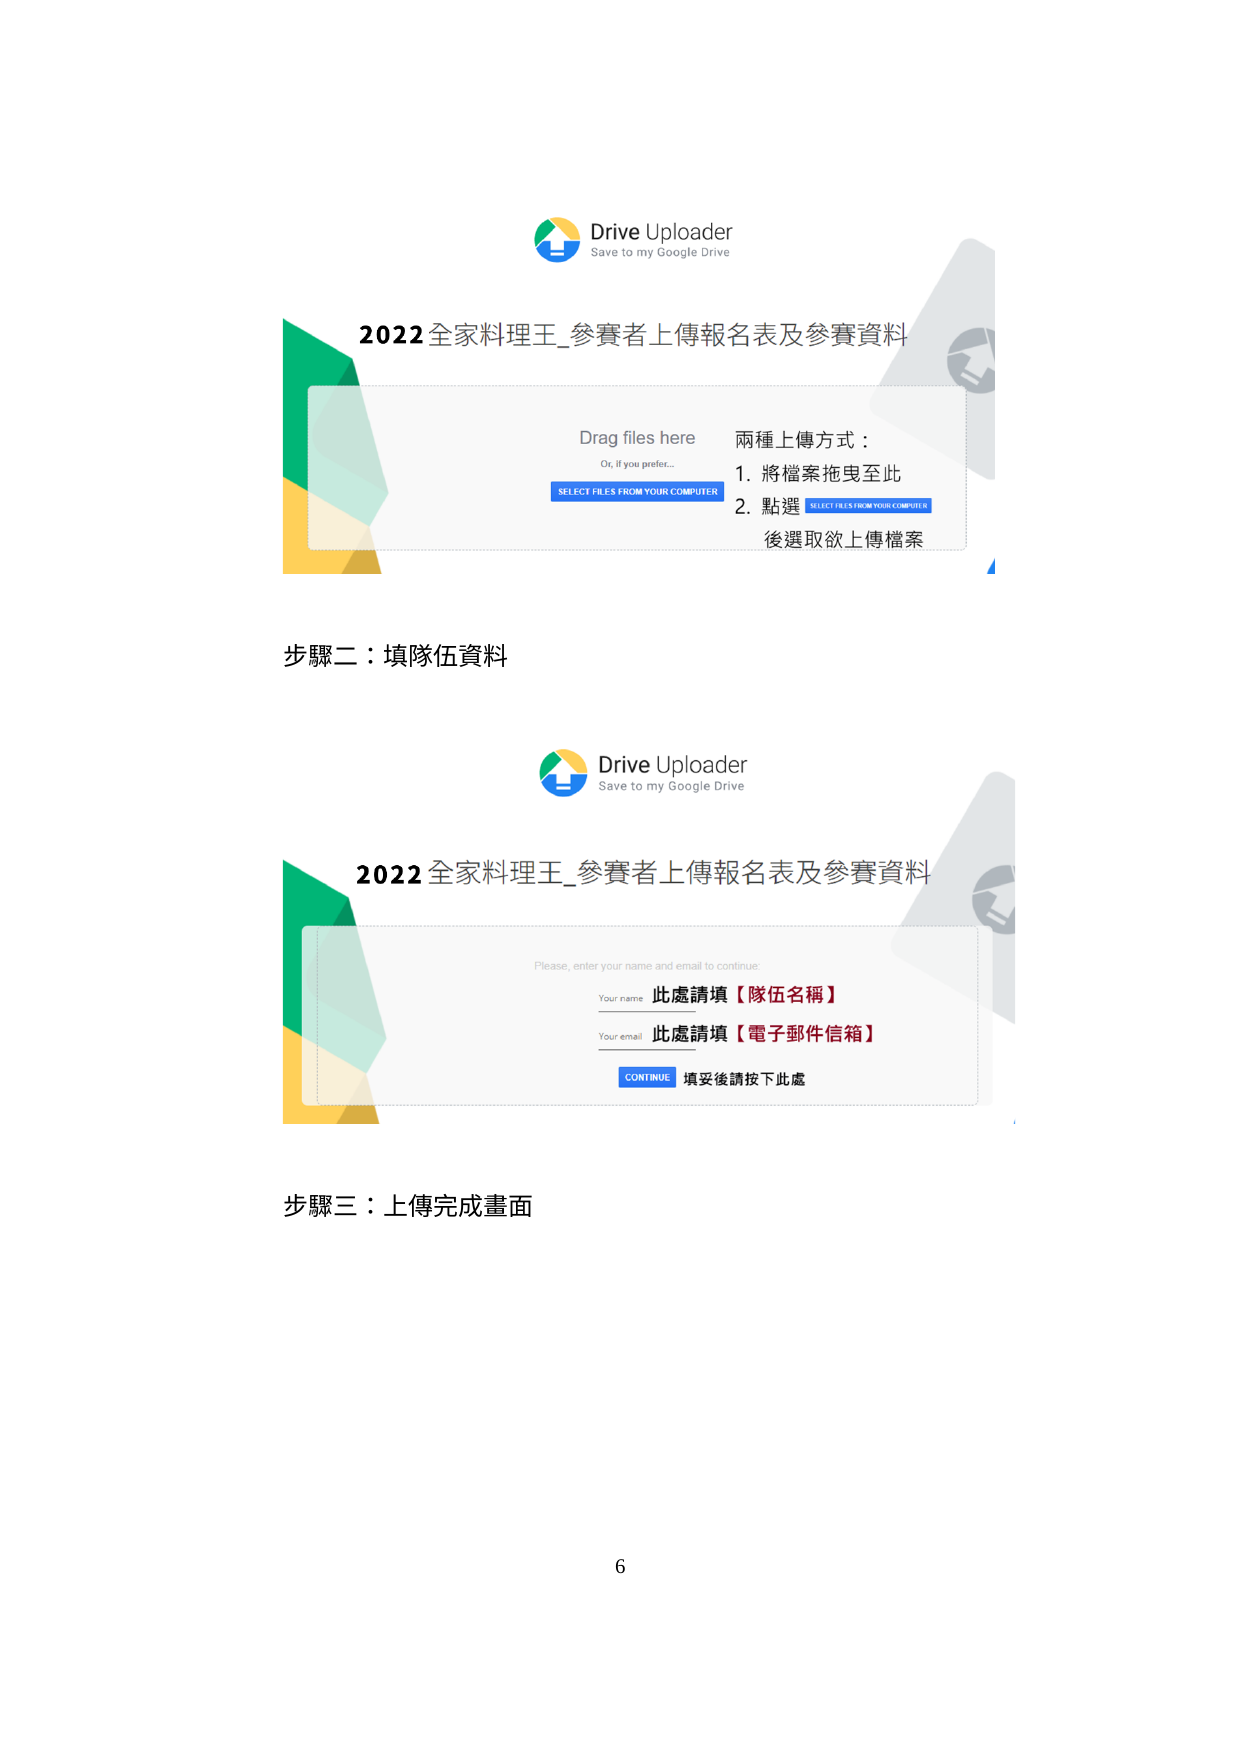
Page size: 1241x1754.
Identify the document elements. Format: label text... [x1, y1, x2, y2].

text [283, 150, 1107, 587]
text 步驟二：填隊伍資料 [283, 612, 1107, 675]
text 步驟三：上傳完成畫面 [283, 1162, 1107, 1225]
